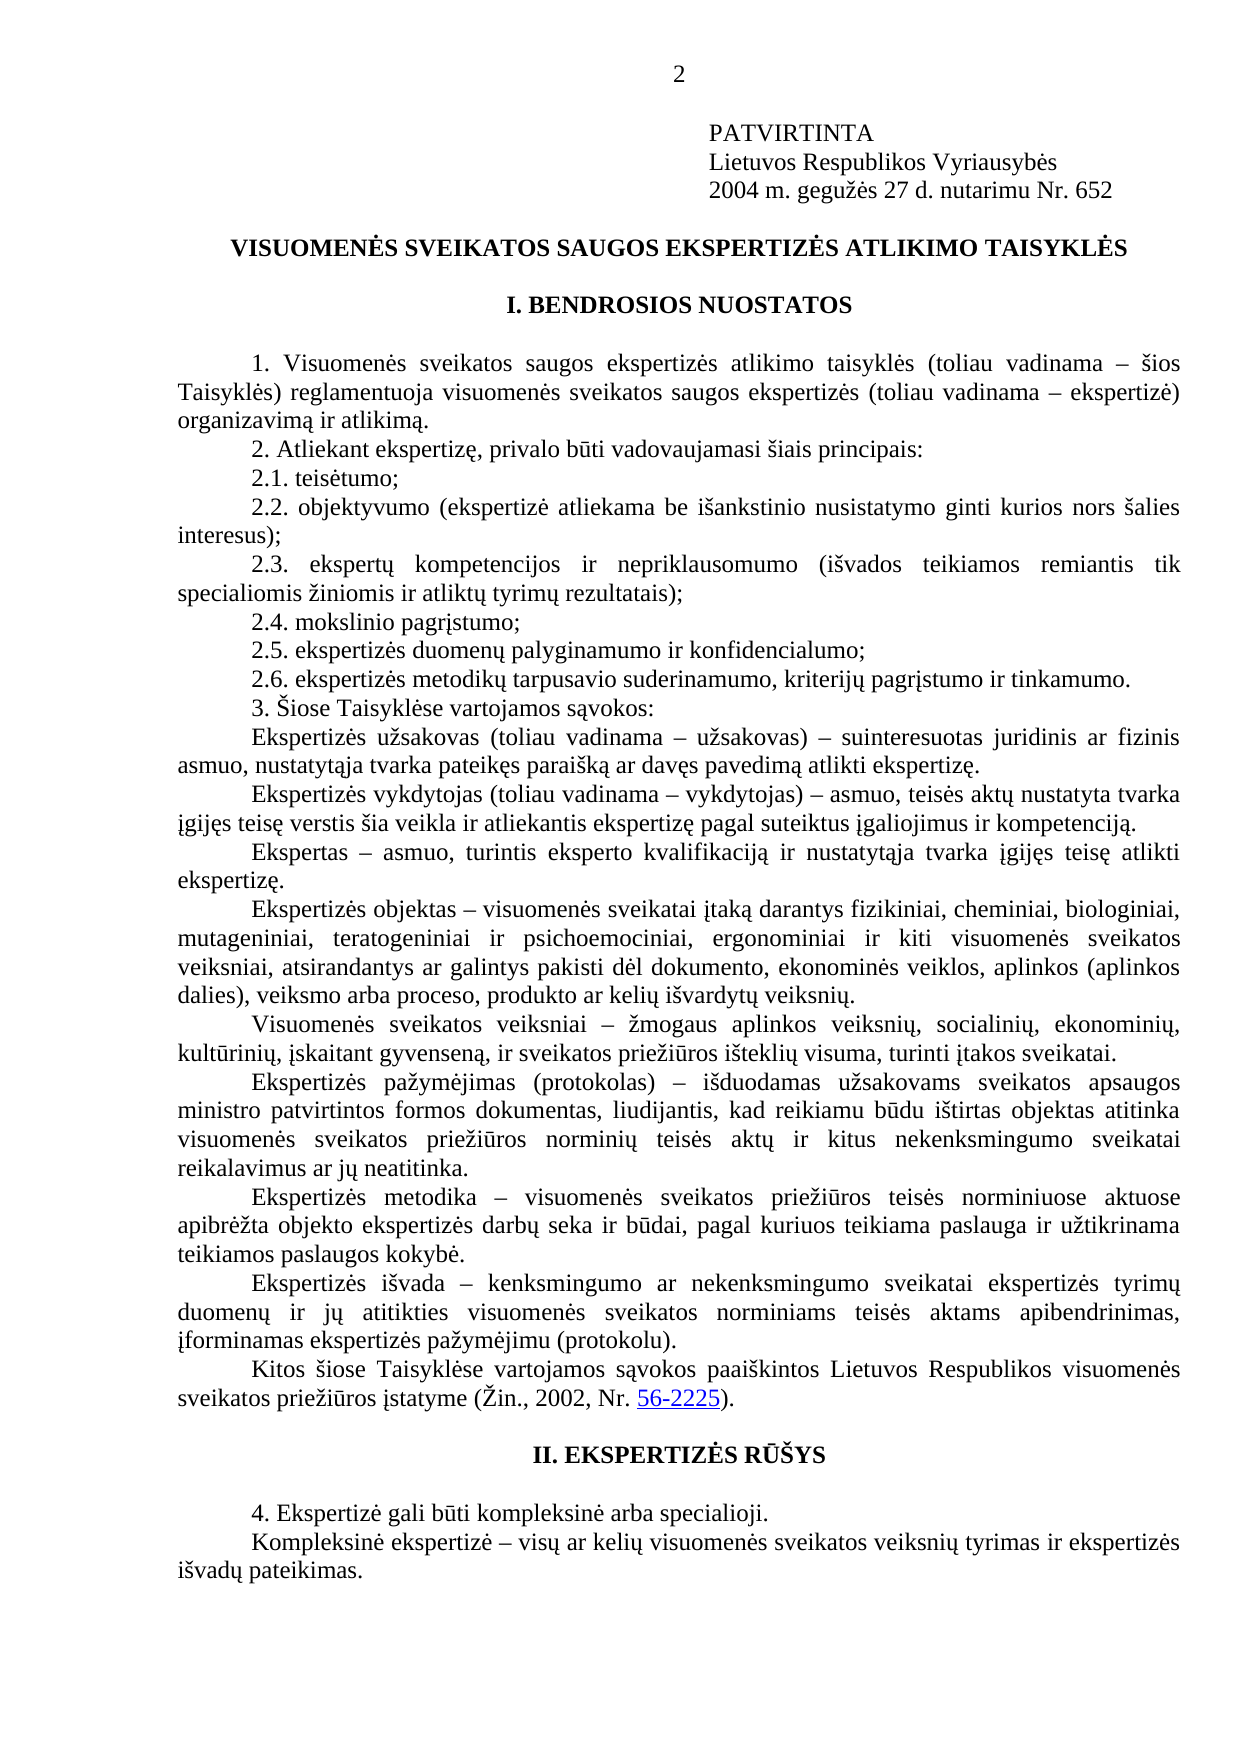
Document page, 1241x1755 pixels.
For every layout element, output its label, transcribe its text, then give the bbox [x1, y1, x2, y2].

text Ekspertizės pažymėjimas (protokolas) – išduodamas užsakovams sveikatos apsaugos ministro patvirtintos formos dokumentas, liudijantis, kad reikiamu būdu ištirtas objektas atitinka visuomenės sveikatos priežiūros norminių teisės aktų ir kitus nekenksmingumo sveikatai reikalavimus ar jų neatitinka. [177, 1067, 1181, 1182]
text PATVIRTINTA [177, 118, 1181, 147]
text Ekspertizės vykdytojas (toliau vadinama – vykdytojas) – asmuo, teisės aktų nustatyta tvarka įgijęs teisę verstis šia veikla ir atliekantis ekspertizę pagal suteiktus įgaliojimus ir kompetenciją. [177, 779, 1181, 837]
text 2004 m. gegužės 27 d. nutarimu Nr. 652 [177, 176, 1181, 204]
text 2.5. ekspertizės duomenų palyginamumo ir konfidencialumo; [177, 636, 1181, 664]
text I. BENDROSIOS NUOSTATOS [177, 291, 1181, 319]
text 3. Šiose Taisyklėse vartojamos sąvokos: [177, 693, 1181, 722]
text 2.4. mokslinio pagrįstumo; [177, 607, 1181, 636]
text Ekspertas – asmuo, turintis eksperto kvalifikaciją ir nustatytąja tvarka įgijęs teisę atlikti ekspertizę. [177, 837, 1181, 894]
text Visuomenės sveikatos veiksniai – žmogaus aplinkos veiksnių, socialinių, ekonominių, kultūrinių, įskaitant gyvenseną, ir sveikatos priežiūros išteklių visuma, turinti įtakos sveikatai. [177, 1009, 1181, 1067]
text Lietuvos Respublikos Vyriausybės [177, 147, 1181, 176]
text Kompleksinė ekspertizė – visų ar kelių visuomenės sveikatos veiksnių tyrimas ir ekspertizės išvadų pateikimas. [177, 1527, 1181, 1584]
text II. EKSPERTIZĖS RŪŠYS [177, 1441, 1181, 1469]
text 2.1. teisėtumo; [177, 463, 1181, 492]
text 2. Atliekant ekspertizę, privalo būti vadovaujamasi šiais principais: [177, 434, 1181, 463]
text 4. Ekspertizė gali būti kompleksinė arba specialioji. [177, 1498, 1181, 1527]
text Kitos šiose Taisyklėse vartojamos sąvokos paaiškintos Lietuvos Respublikos visuomenės sveikatos priežiūros įstatyme (Žin., 2002, Nr. 56-2225). [177, 1354, 1181, 1412]
text 1. Visuomenės sveikatos saugos ekspertizės atlikimo taisyklės (toliau vadinama – šios Taisyklės) reglamentuoja visuomenės sveikatos saugos ekspertizės (toliau vadinama – ekspertizė) organizavimą ir atlikimą. [177, 348, 1181, 434]
text Ekspertizės metodika – visuomenės sveikatos priežiūros teisės norminiuose aktuose apibrėžta objekto ekspertizės darbų seka ir būdai, pagal kuriuos teikiama paslauga ir užtikrinama teikiamos paslaugos kokybė. [177, 1182, 1181, 1268]
text VISUOMENĖS SVEIKATOS SAUGOS EKSPERTIZĖS ATLIKIMO TAISYKLĖS [177, 233, 1181, 262]
text 2.6. ekspertizės metodikų tarpusavio suderinamumo, kriterijų pagrįstumo ir tinkamumo. [177, 664, 1181, 693]
text Ekspertizės užsakovas (toliau vadinama – užsakovas) – suinteresuotas juridinis ar fizinis asmuo, nustatytąja tvarka pateikęs paraišką ar davęs pavedimą atlikti ekspertizę. [177, 722, 1181, 779]
text 2.2. objektyvumo (ekspertizė atliekama be išankstinio nusistatymo ginti kurios nors šalies interesus); [177, 492, 1181, 549]
text Ekspertizės objektas – visuomenės sveikatai įtaką darantys fizikiniai, cheminiai, biologiniai, mutageniniai, teratogeniniai ir psichoemociniai, ergonominiai ir kiti visuomenės sveikatos veiksniai, atsirandantys ar galintys pakisti dėl dokumento, ekonominės veiklos, aplinkos (aplinkos dalies), veiksmo arba proceso, produkto ar kelių išvardytų veiksnių. [177, 894, 1181, 1009]
text Ekspertizės išvada – kenksmingumo ar nekenksmingumo sveikatai ekspertizės tyrimų duomenų ir jų atitikties visuomenės sveikatos norminiams teisės aktams apibendrinimas, įforminamas ekspertizės pažymėjimu (protokolu). [177, 1268, 1181, 1354]
text 2.3. ekspertų kompetencijos ir nepriklausomumo (išvados teikiamos remiantis tik specialiomis žiniomis ir atliktų tyrimų rezultatais); [177, 549, 1181, 607]
